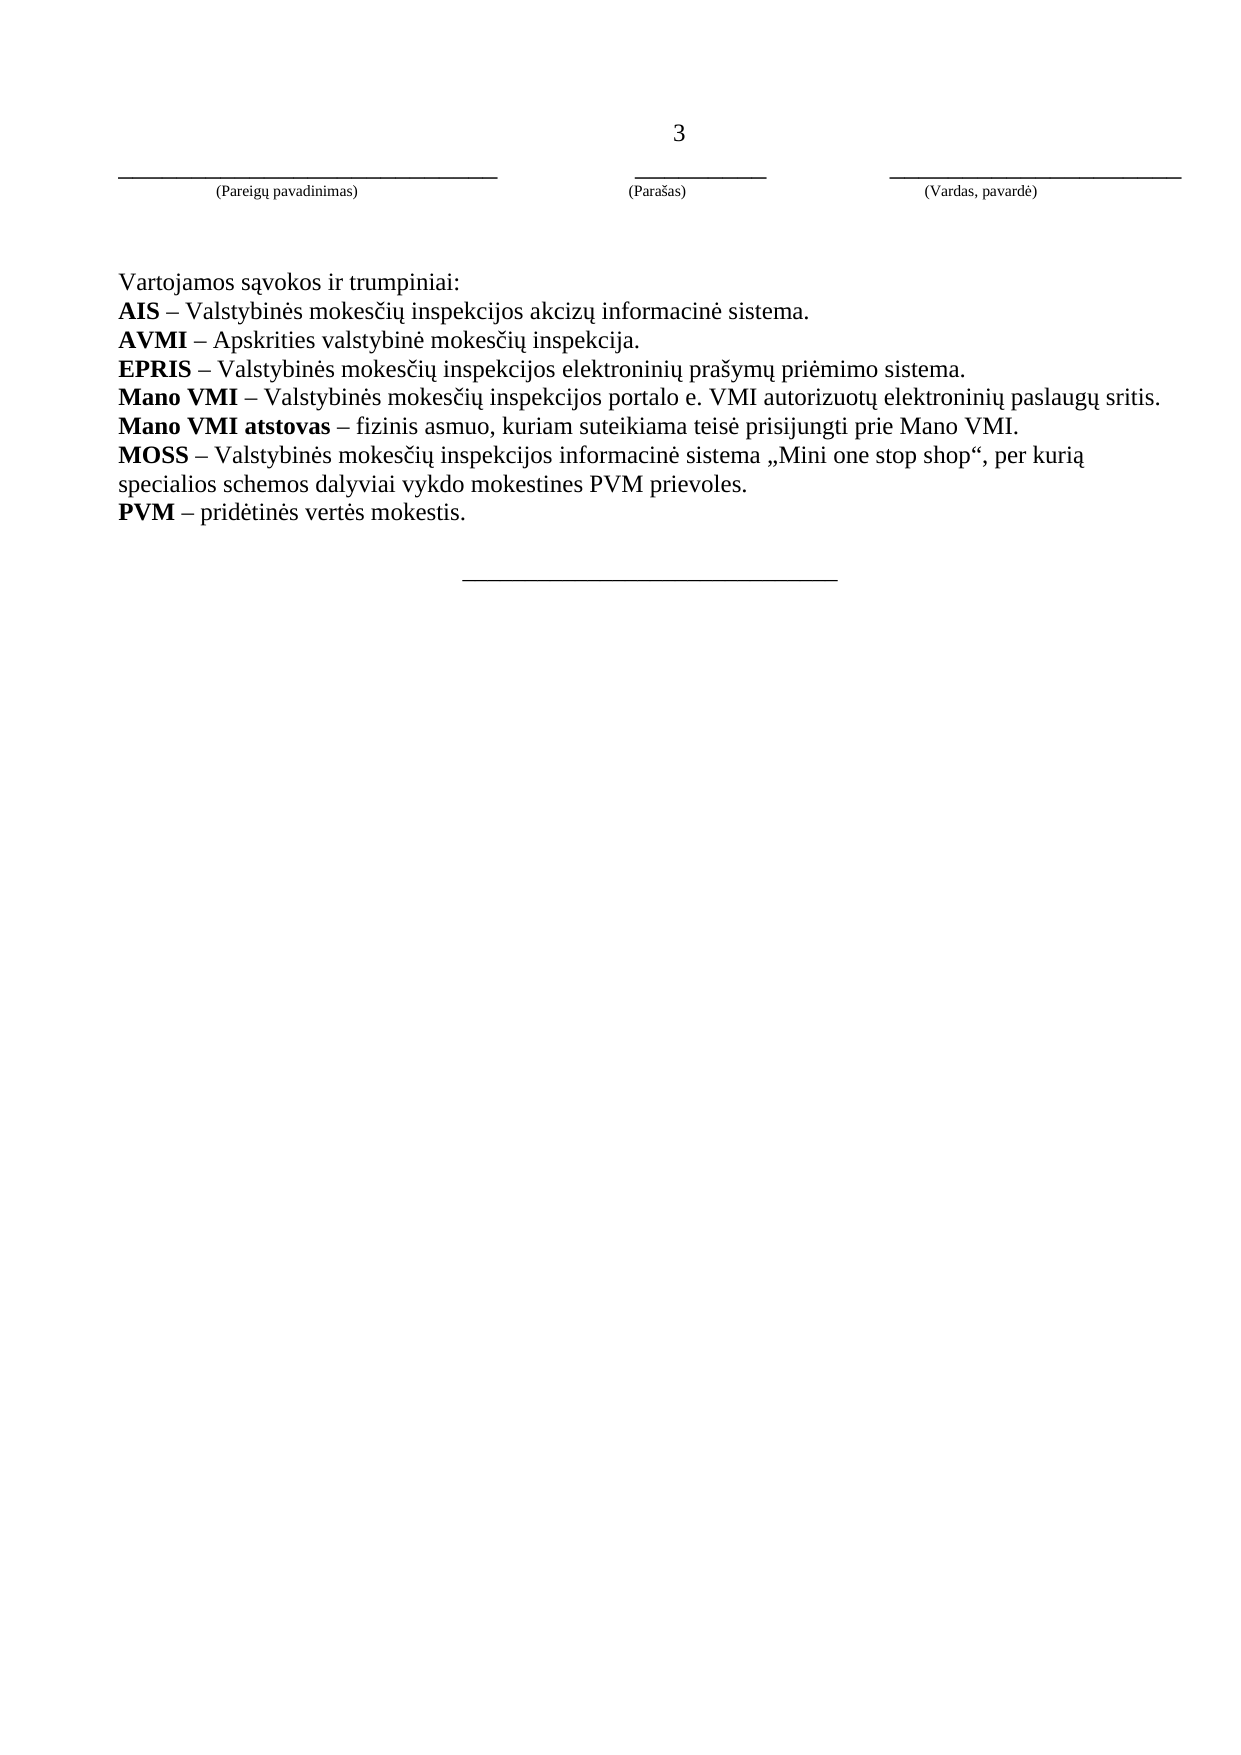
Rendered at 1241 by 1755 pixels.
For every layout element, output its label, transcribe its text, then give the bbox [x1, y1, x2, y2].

text EPRIS – Valstybinės mokesčių inspekcijos elektroninių prašymų priėmimo sistema. [118, 354, 1181, 382]
text Mano VMI atstovas – fizinis asmuo, kuriam suteikiama teisė prisijungti prie Mano VMI. [118, 411, 1181, 440]
text __________________________ _________ ____________________ [118, 148, 1181, 181]
text ______________________________ [118, 555, 1181, 584]
text Vartojamos sąvokos ir trumpiniai: [118, 267, 1181, 296]
text (Pareigų pavadinimas) (Parašas) (Vardas, pavardė) [118, 181, 1181, 210]
text AIS – Valstybinės mokesčių inspekcijos akcizų informacinė sistema. [118, 296, 1181, 325]
text MOSS – Valstybinės mokesčių inspekcijos informacinė sistema „Mini one stop shop“, per kurią specialios schemos dalyviai vykdo mokestines PVM prievoles. [118, 440, 1181, 497]
text AVMI – Apskrities valstybinė mokesčių inspekcija. [118, 325, 1181, 354]
text Mano VMI – Valstybinės mokesčių inspekcijos portalo e. VMI autorizuotų elektroninių paslaugų sritis. [118, 382, 1181, 411]
text PVM – pridėtinės vertės mokestis. [118, 497, 1181, 526]
